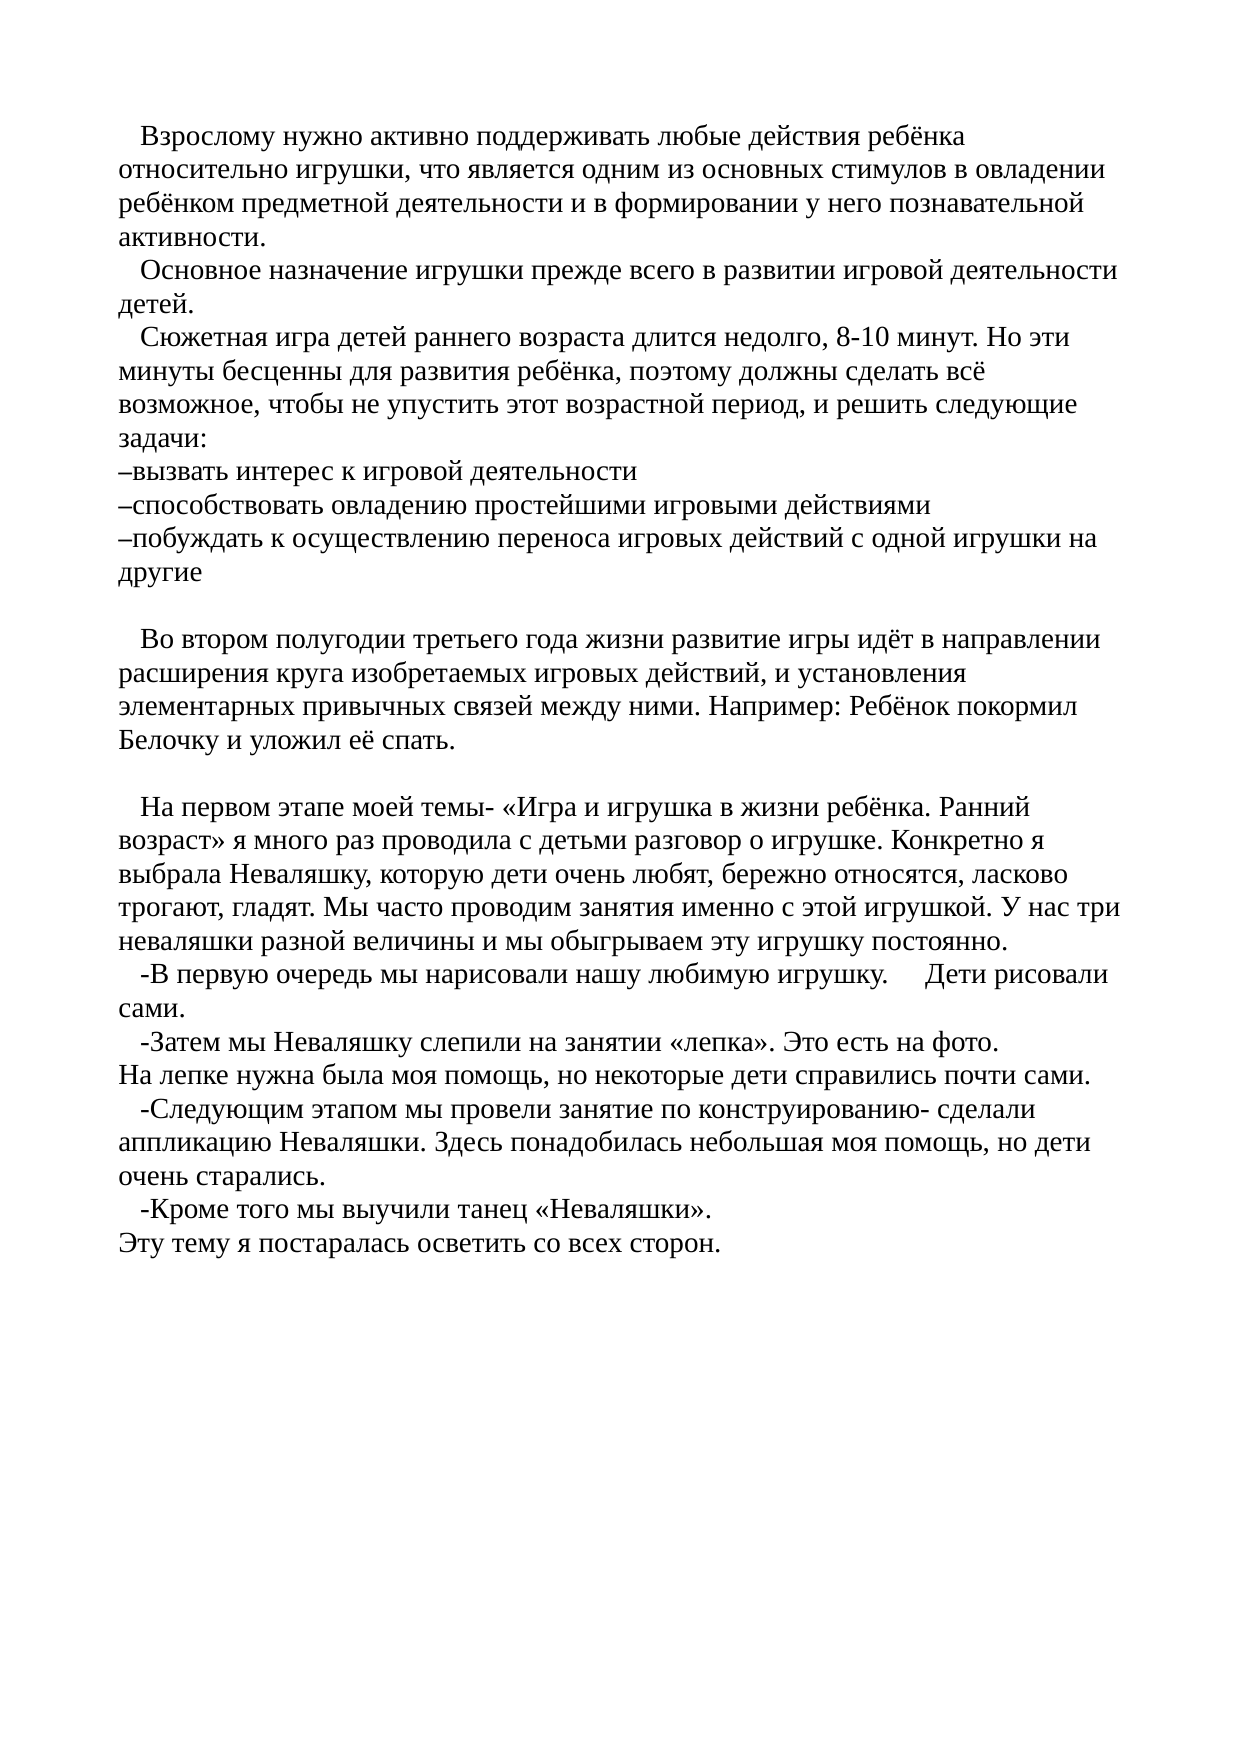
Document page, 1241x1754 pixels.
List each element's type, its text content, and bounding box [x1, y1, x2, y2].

text -Кроме того мы выучили танец «Неваляшки». [118, 1191, 1122, 1225]
text На лепке нужна была моя помощь, но некоторые дети справились почти сами. [118, 1057, 1122, 1091]
text Взрослому нужно активно поддерживать любые действия ребёнка относительно игрушки, что является одним из основных стимулов в овладении ребёнком предметной деятельности и в формировании у него познавательной активности. [118, 118, 1122, 252]
list вызвать интерес к игровой деятельности [118, 453, 1122, 487]
text -Следующим этапом мы провели занятие по конструированию- сделали аппликацию Неваляшки. Здесь понадобилась небольшая моя помощь, но дети очень старались. [118, 1091, 1122, 1191]
text Во втором полугодии третьего года жизни развитие игры идёт в направлении расширения круга изобретаемых игровых действий, и установления элементарных привычных связей между ними. Например: Ребёнок покормил Белочку и уложил её спать. [118, 621, 1122, 755]
list побуждать к осуществлению переноса игровых действий с одной игрушки на другие [118, 521, 1122, 588]
text На первом этапе моей темы- «Игра и игрушка в жизни ребёнка. Ранний возраст» я много раз проводила с детьми разговор о игрушке. Конкретно я выбрала Неваляшку, которую дети очень любят, бережно относятся, ласково трогают, гладят. Мы часто проводим занятия именно с этой игрушкой. У нас три неваляшки разной величины и мы обыгрываем эту игрушку постоянно. [118, 789, 1122, 957]
text Эту тему я постаралась осветить со всех сторон. [118, 1225, 1122, 1258]
text -В первую очередь мы нарисовали нашу любимую игрушку. Дети рисовали сами. [118, 957, 1122, 1024]
text -Затем мы Неваляшку слепили на занятии «лепка». Это есть на фото. [118, 1024, 1122, 1057]
text Сюжетная игра детей раннего возраста длится недолго, 8-10 минут. Но эти минуты бесценны для развития ребёнка, поэтому должны сделать всё возможное, чтобы не упустить этот возрастной период, и решить следующие задачи: [118, 319, 1122, 453]
list способствовать овладению простейшими игровыми действиями [118, 487, 1122, 521]
text Основное назначение игрушки прежде всего в развитии игровой деятельности детей. [118, 252, 1122, 319]
